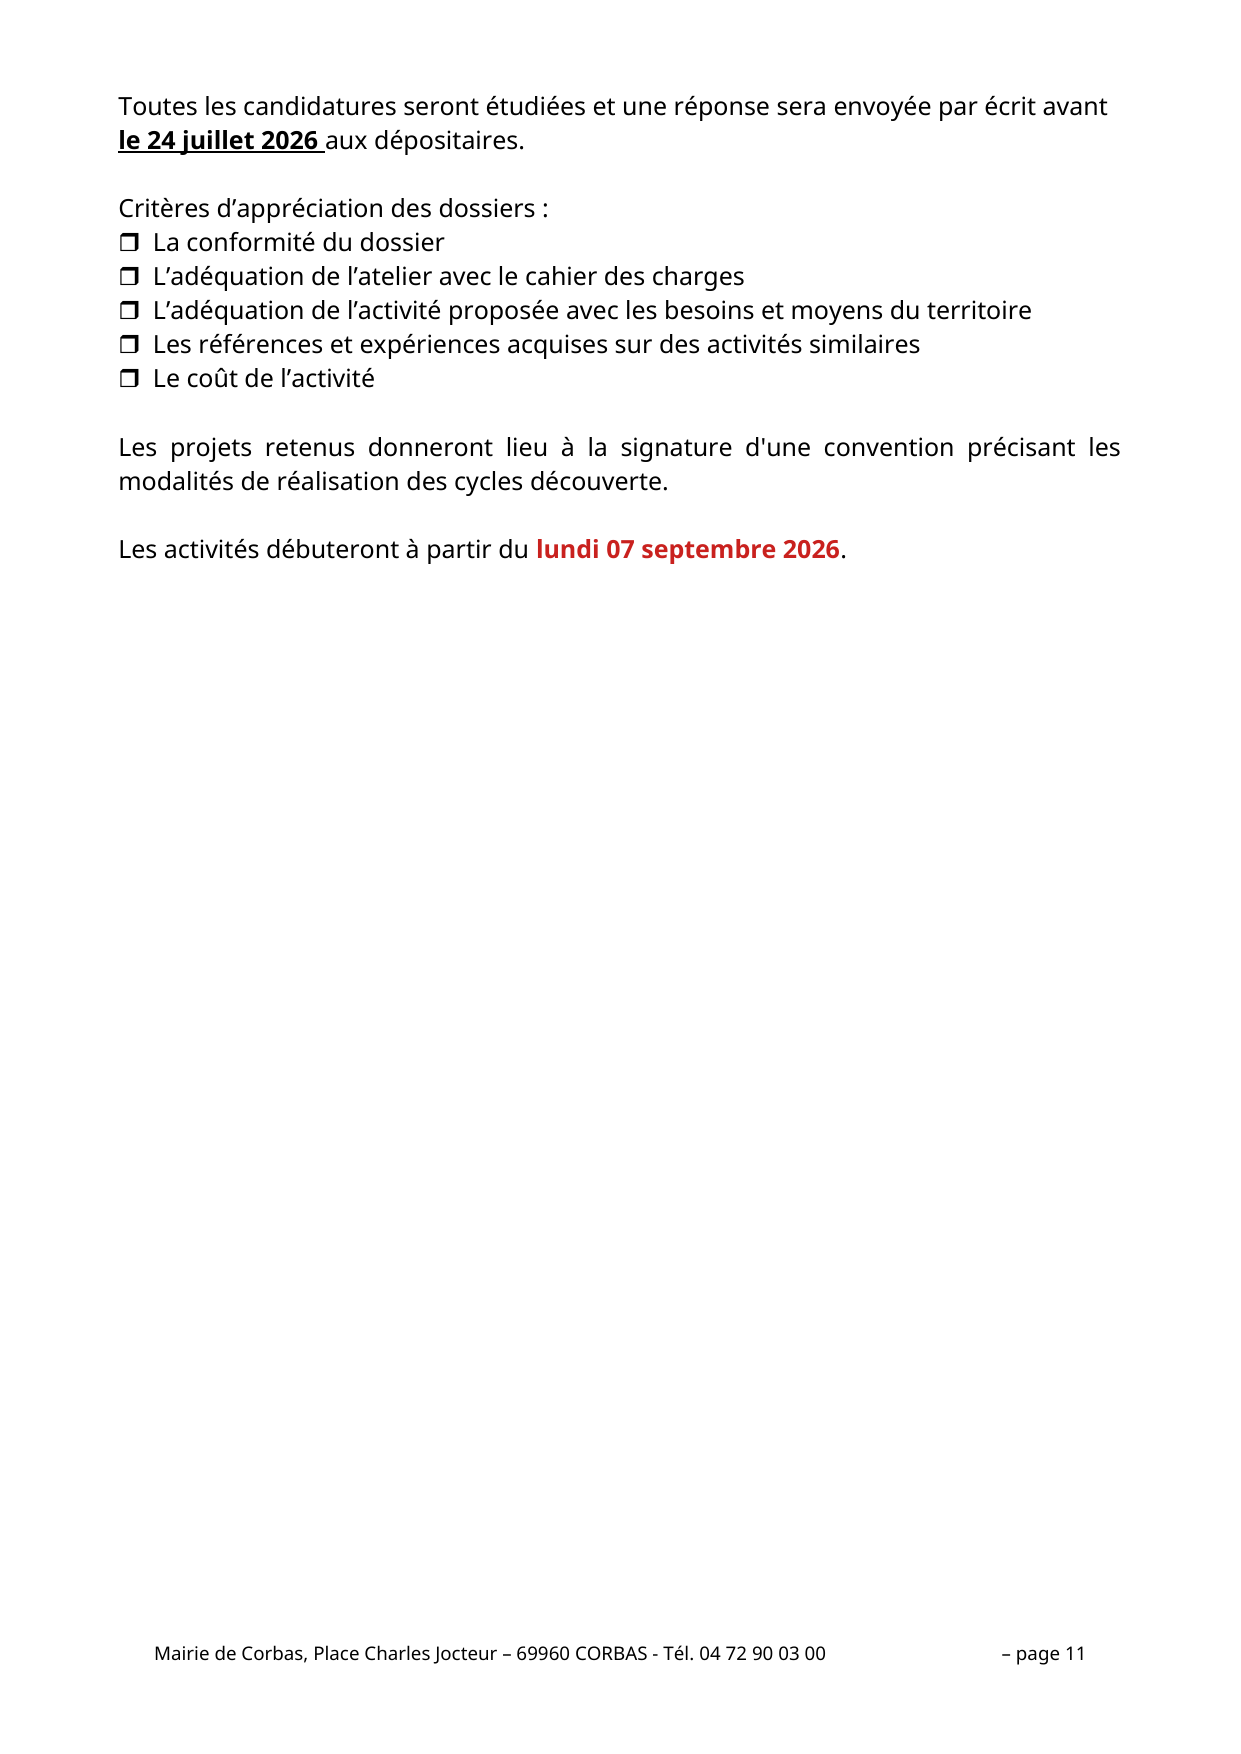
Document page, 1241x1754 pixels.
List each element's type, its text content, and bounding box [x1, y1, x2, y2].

text Critères d’appréciation des dossiers : [118, 191, 1122, 225]
text r La conformité du dossier [118, 225, 1122, 259]
text Toutes les candidatures seront étudiées et une réponse sera envoyée par écrit avant [118, 88, 1122, 123]
text Les activités débuteront à partir du lundi 07 septembre 2026. [118, 531, 1122, 565]
text r Le coût de l’activité [118, 361, 1122, 395]
text r L’adéquation de l’activité proposée avec les besoins et moyens du territoire [118, 293, 1122, 327]
text le 24 juillet 2026 aux dépositaires. [118, 123, 1122, 157]
text r Les références et expériences acquises sur des activités similaires [118, 327, 1122, 361]
text r L’adéquation de l’atelier avec le cahier des charges [118, 259, 1122, 293]
text Les projets retenus donneront lieu à la signature d'une convention précisant les modalités de réalisation des cycles découverte. [118, 429, 1122, 497]
